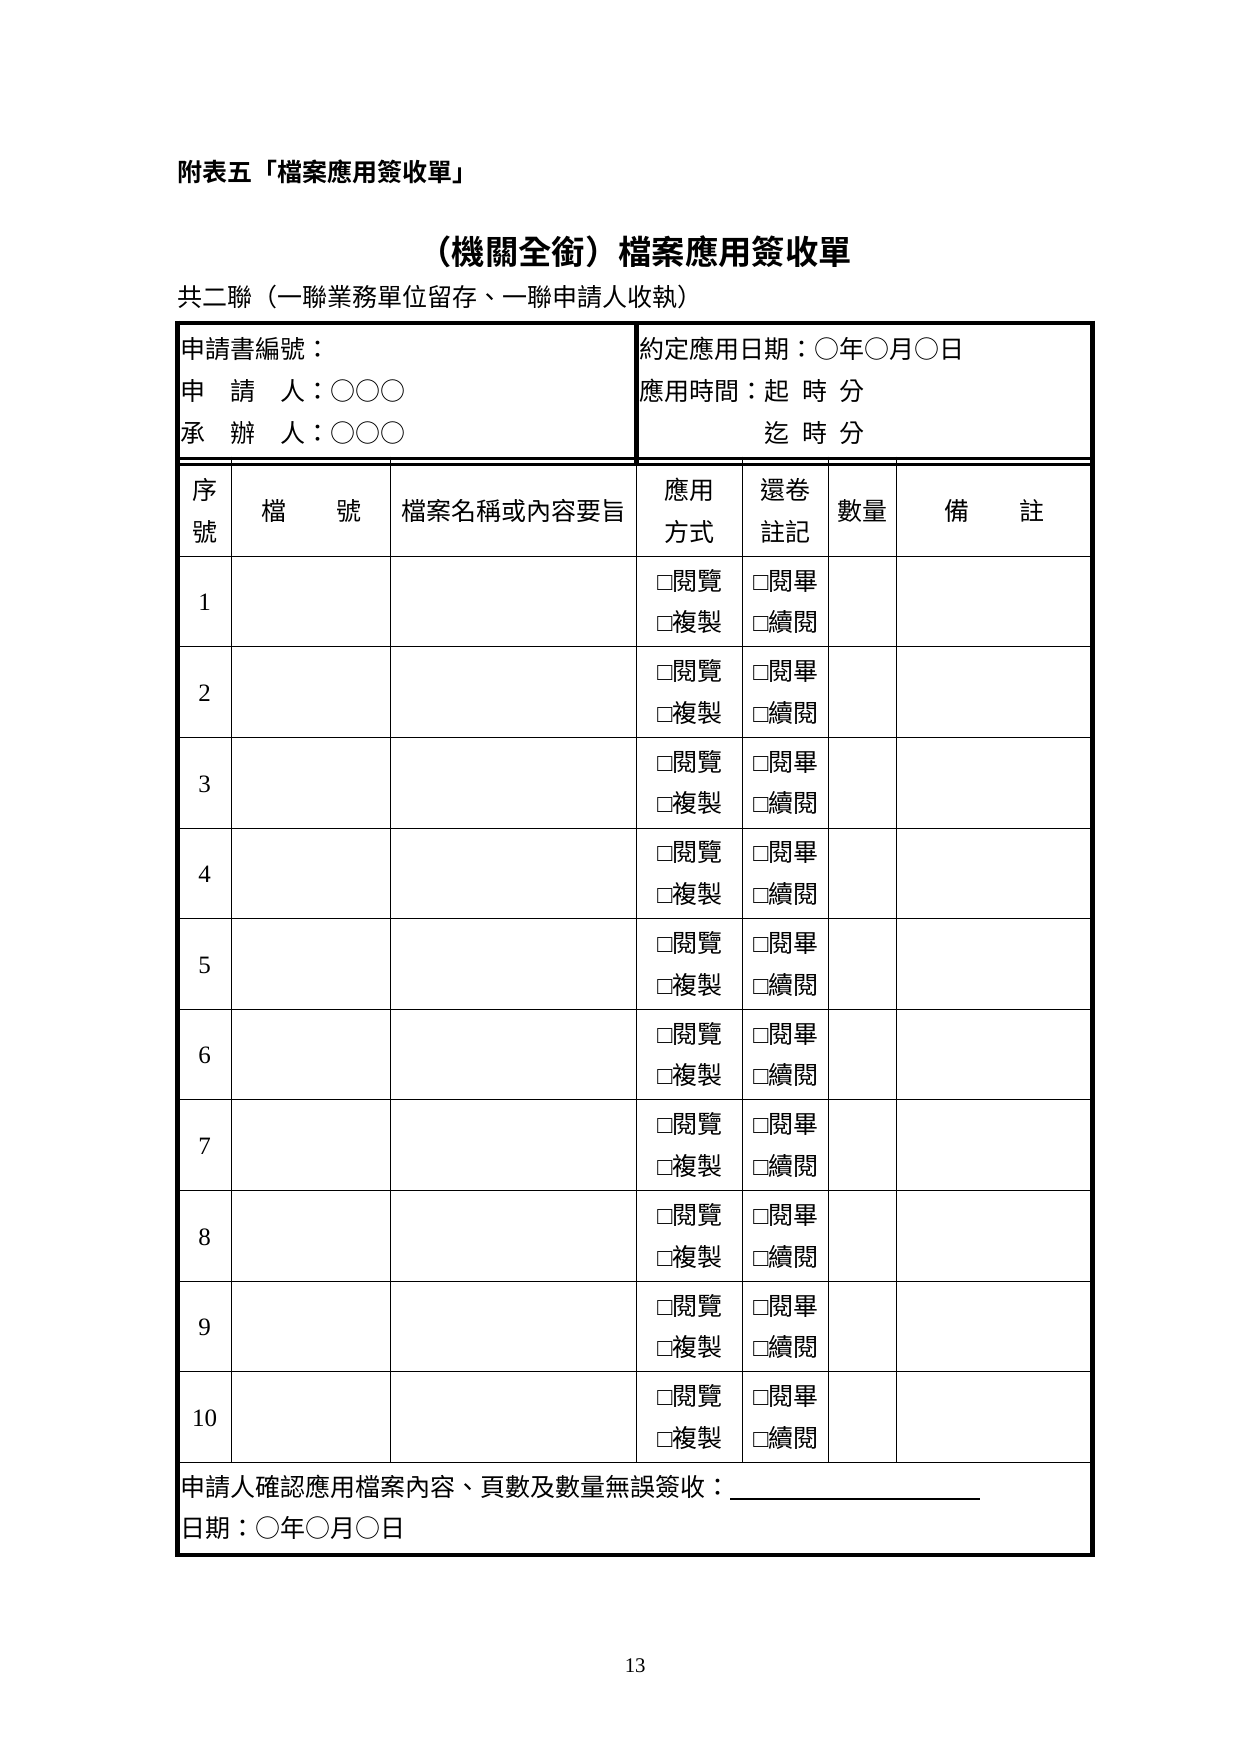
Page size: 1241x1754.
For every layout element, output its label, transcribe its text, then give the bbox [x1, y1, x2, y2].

table_cell □閱畢 □續閱 [743, 1372, 828, 1462]
table_cell 檔案名稱或內容要旨 [391, 466, 636, 556]
table_cell [897, 1010, 1090, 1099]
table_cell □閱覽 □複製 [637, 738, 742, 827]
table_cell □閱覽 □複製 [637, 829, 742, 918]
table_cell 3 [180, 738, 231, 827]
table_cell □閱覽 □複製 [637, 647, 742, 737]
table_cell 檔 號 [232, 466, 390, 556]
table_cell [391, 557, 636, 646]
table_cell [391, 647, 636, 737]
table_cell □閱覽 □複製 [637, 557, 742, 646]
table_cell [232, 1372, 390, 1462]
table_cell [232, 829, 390, 918]
table_cell [897, 919, 1090, 1009]
table_cell 8 [180, 1191, 231, 1281]
table_cell [232, 647, 390, 737]
table_header 約定應用日期：○年○月○日 應用時間：起 時 分 迄 時 分 [639, 325, 1090, 457]
table_cell □閱畢 □續閱 [743, 919, 828, 1009]
table_cell [829, 1010, 896, 1099]
table_cell □閱覽 □複製 [637, 1010, 742, 1099]
table_cell □閱畢 □續閱 [743, 557, 828, 646]
table_cell □閱覽 □複製 [637, 919, 742, 1009]
table_cell [829, 1282, 896, 1371]
table_cell [829, 557, 896, 646]
table_cell [829, 738, 896, 827]
table_cell □閱畢 □續閱 [743, 738, 828, 827]
table_cell 2 [180, 647, 231, 737]
table_cell [897, 647, 1090, 737]
table_cell 還卷 註記 [743, 466, 828, 556]
table_cell □閱畢 □續閱 [743, 1191, 828, 1281]
table_cell 申請人確認應用檔案內容、頁數及數量無誤簽收： 日期：○年○月○日 [180, 1463, 1090, 1552]
table_cell 1 [180, 557, 231, 646]
table_cell 序號 [180, 466, 231, 556]
table_cell 7 [180, 1100, 231, 1190]
table_cell [391, 919, 636, 1009]
text （機關全銜）檔案應用簽收單 [177, 231, 1092, 273]
table_cell [391, 1010, 636, 1099]
table_cell □閱覽 □複製 [637, 1282, 742, 1371]
table_cell [829, 647, 896, 737]
table_cell [829, 1191, 896, 1281]
table_cell [391, 1372, 636, 1462]
table_cell [897, 1372, 1090, 1462]
table_cell [829, 1372, 896, 1462]
table_cell [897, 1100, 1090, 1190]
table_cell [232, 738, 390, 827]
table_cell [829, 1100, 896, 1190]
table_cell □閱覽 □複製 [637, 1372, 742, 1462]
table_header 申請書編號： 申 請 人：○○○ 承 辦 人：○○○ [180, 325, 634, 457]
table_cell [391, 1282, 636, 1371]
table_cell [829, 919, 896, 1009]
table_cell [897, 738, 1090, 827]
table_cell 10 [180, 1372, 231, 1462]
table_cell [897, 1282, 1090, 1371]
table_cell [829, 829, 896, 918]
table_cell [391, 829, 636, 918]
table_cell [232, 1010, 390, 1099]
table_cell □閱覽 □複製 [637, 1191, 742, 1281]
table_cell □閱畢 □續閱 [743, 1282, 828, 1371]
table_cell [391, 1191, 636, 1281]
table_cell □閱畢 □續閱 [743, 1100, 828, 1190]
table_cell [391, 738, 636, 827]
table_cell 6 [180, 1010, 231, 1099]
table_cell [391, 1100, 636, 1190]
table_cell [232, 919, 390, 1009]
table_cell [232, 1191, 390, 1281]
table_cell □閱畢 □續閱 [743, 647, 828, 737]
table_cell 備 註 [897, 466, 1090, 556]
table_cell [897, 557, 1090, 646]
table_cell 數量 [829, 466, 896, 556]
table_cell □閱覽 □複製 [637, 1100, 742, 1190]
table_cell [232, 1282, 390, 1371]
table_cell 4 [180, 829, 231, 918]
table_cell [232, 557, 390, 646]
table_cell 應用 方式 [637, 466, 742, 556]
text 附表五「檔案應用簽收單」 [177, 148, 1092, 189]
table_cell [232, 1100, 390, 1190]
table_cell □閱畢 □續閱 [743, 829, 828, 918]
table_cell [897, 829, 1090, 918]
table_cell 9 [180, 1282, 231, 1371]
text 共二聯（一聯業務單位留存、一聯申請人收執） [177, 273, 1092, 314]
table_cell 5 [180, 919, 231, 1009]
table_cell [897, 1191, 1090, 1281]
table_cell □閱畢 □續閱 [743, 1010, 828, 1099]
